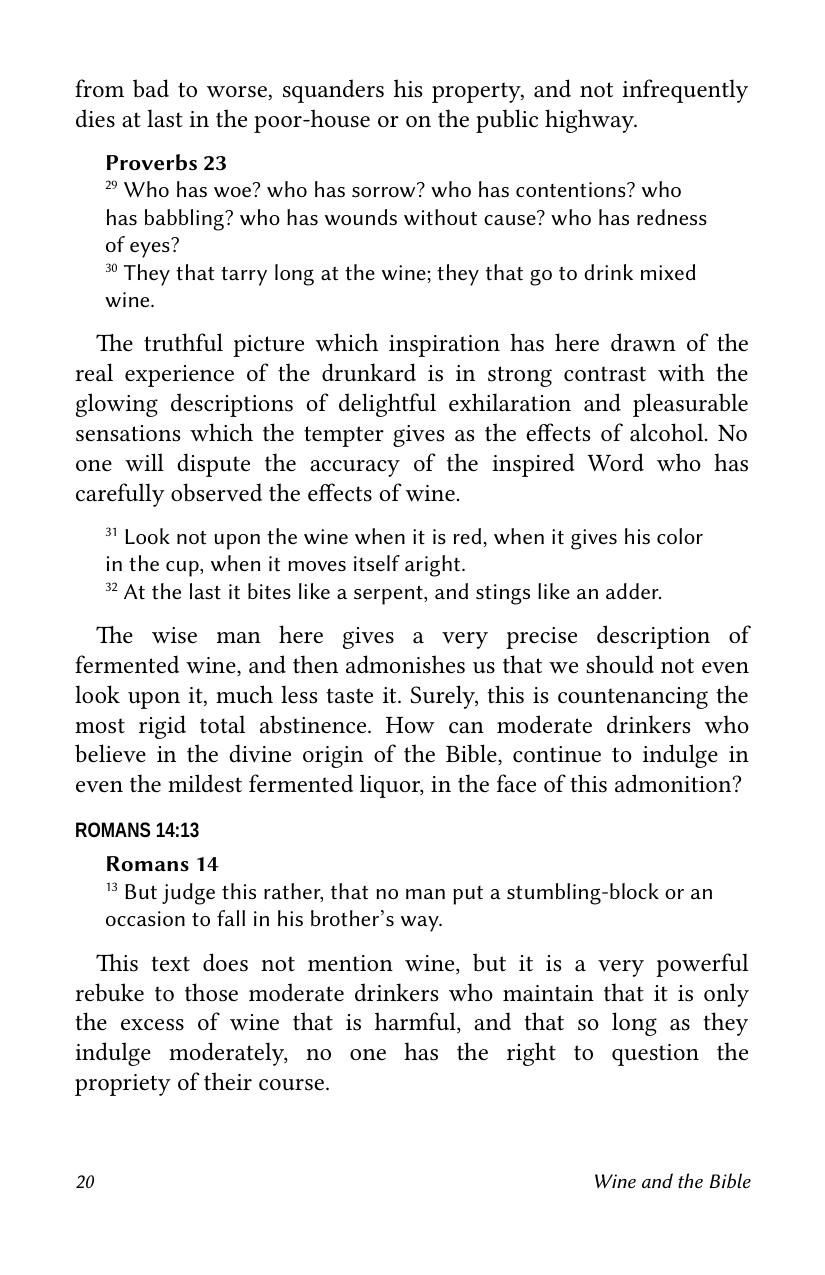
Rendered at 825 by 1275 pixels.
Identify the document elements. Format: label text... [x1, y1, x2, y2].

text Romans 14 [105, 851, 750, 877]
text 29 Who has woe? who has sorrow? who has contentions? who has babbling? who has wounds without cause? who has redness of eyes? [105, 177, 720, 258]
text This text does not mention wine, but it is a very powerful rebuke to those moderate drinkers who maintain that it is only the excess of wine that is harmful, and that so long as they indulge moderately, no one has the right to question the propriety of their course. [75, 949, 750, 1097]
text 30 They that tarry long at the wine; they that go to drink mixed wine. [105, 259, 720, 313]
text 13 But judge this rather, that no man put a stumbling-block or an occasion to fall in his brother’s way. [105, 879, 720, 932]
text 32 At the last it bites like a serpent, and stings like an adder. [105, 578, 720, 605]
text from bad to worse, squanders his property, and not infrequently dies at last in the poor-house or on the public highway. [75, 75, 750, 133]
subtitle Romans 14:13 [75, 818, 750, 842]
text The truthful picture which inspiration has here drawn of the real experience of the drunkard is in strong contrast with the glowing descriptions of delightful exhilaration and pleasurable sensations which the tempter gives as the effects of alcohol. No one will dispute the accuracy of the inspired Word who has carefully observed the effects of wine. [75, 329, 750, 507]
text 31 Look not upon the wine when it is red, when it gives his color in the cup, when it moves itself aright. [105, 524, 720, 577]
text Proverbs 23 [105, 150, 750, 176]
text The wise man here gives a very precise description of fermented wine, and then admonishes us that we should not even look upon it, much less taste it. Surely, this is countenancing the most rigid total abstinence. How can moderate drinkers who believe in the divine origin of the Bible, continue to indulge in even the mildest fermented liquor, in the face of this admonition? [75, 621, 750, 799]
